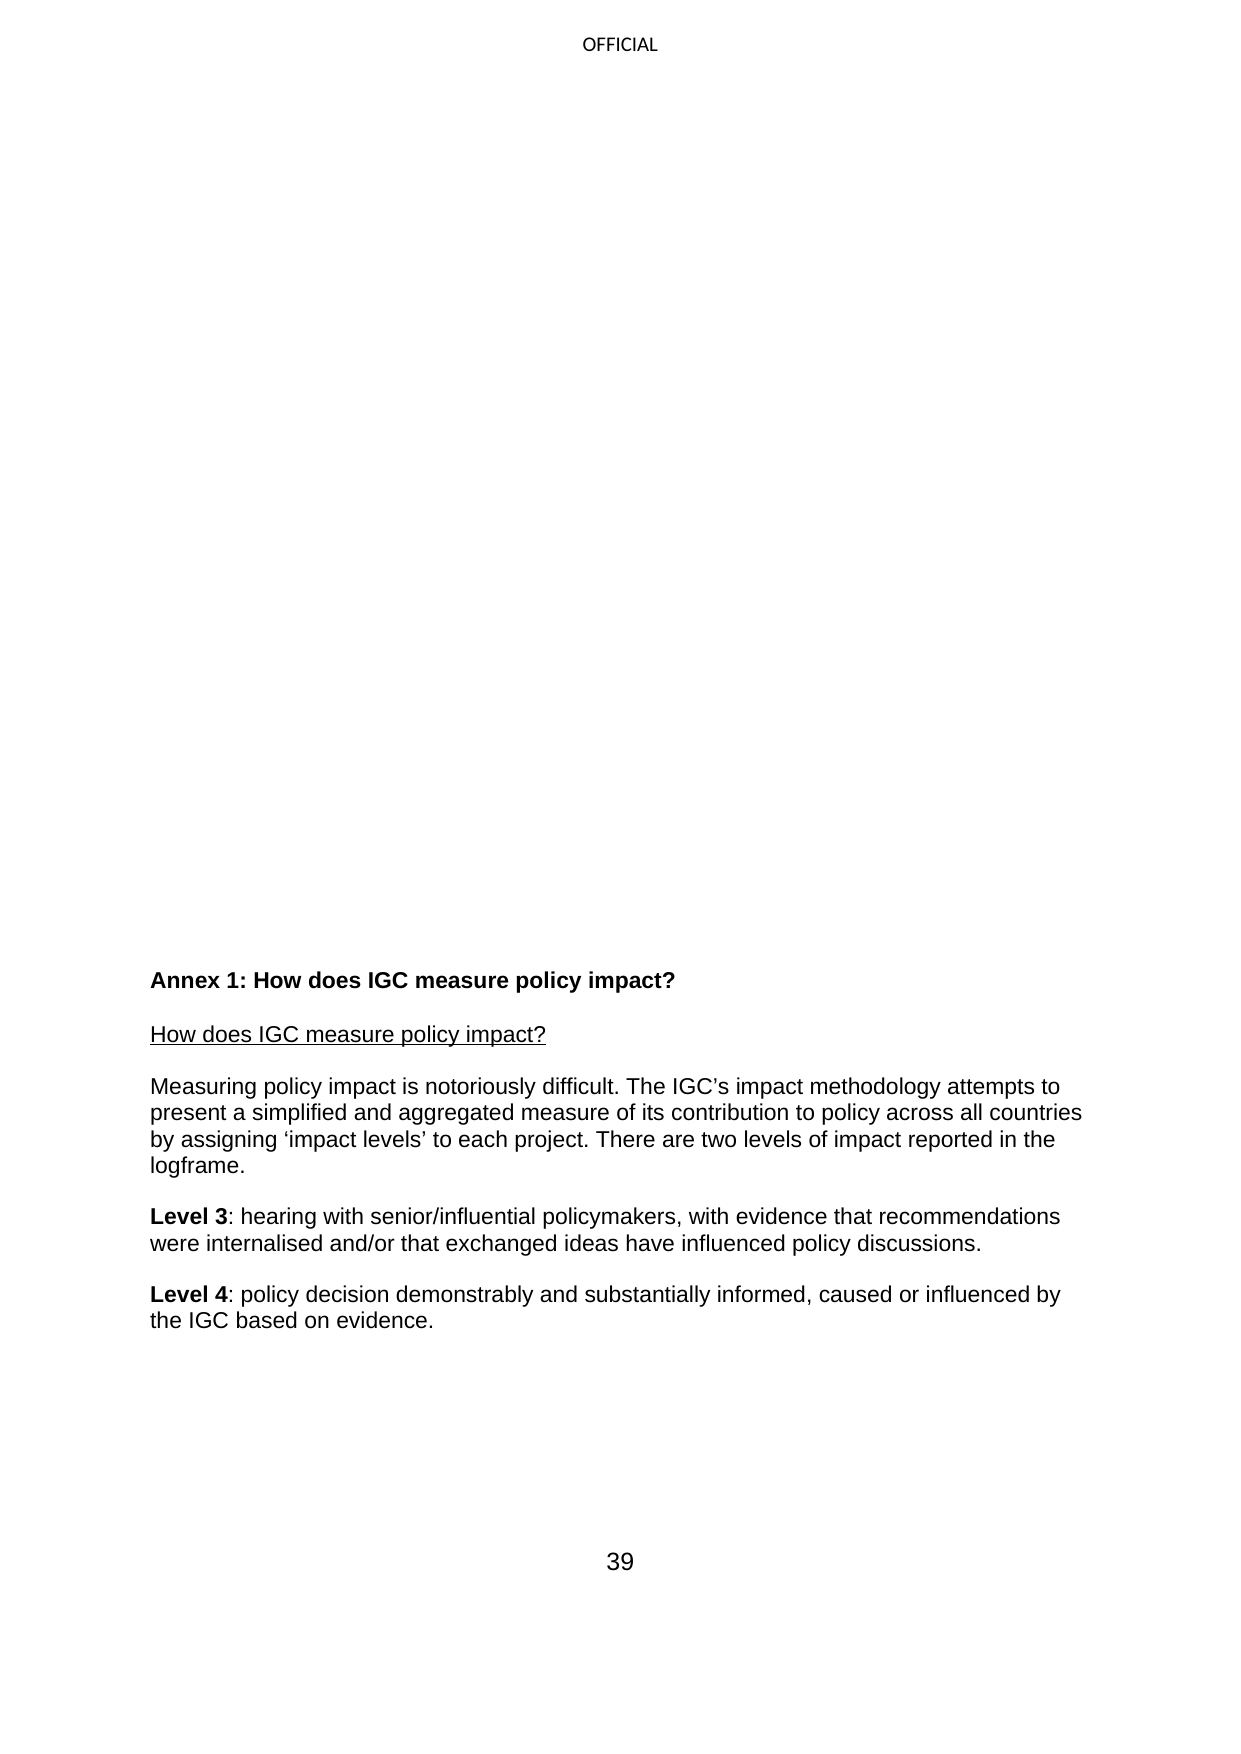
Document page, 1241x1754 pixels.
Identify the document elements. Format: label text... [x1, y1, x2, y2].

text Annex 1: How does IGC measure policy impact? [150, 967, 1090, 993]
text How does IGC measure policy impact? [150, 1021, 1090, 1048]
text Level 4: policy decision demonstrably and substantially informed, caused or influenced by the IGC based on evidence. [150, 1281, 1090, 1334]
text Level 3: hearing with senior/influential policymakers, with evidence that recommendations were internalised and/or that exchanged ideas have influenced policy discussions. [150, 1203, 1090, 1256]
text Measuring policy impact is notoriously difficult. The IGC’s impact methodology attempts to present a simplified and aggregated measure of its contribution to policy across all countries by assigning ‘impact levels’ to each project. There are two levels of impact reported in the logframe. [150, 1073, 1090, 1178]
